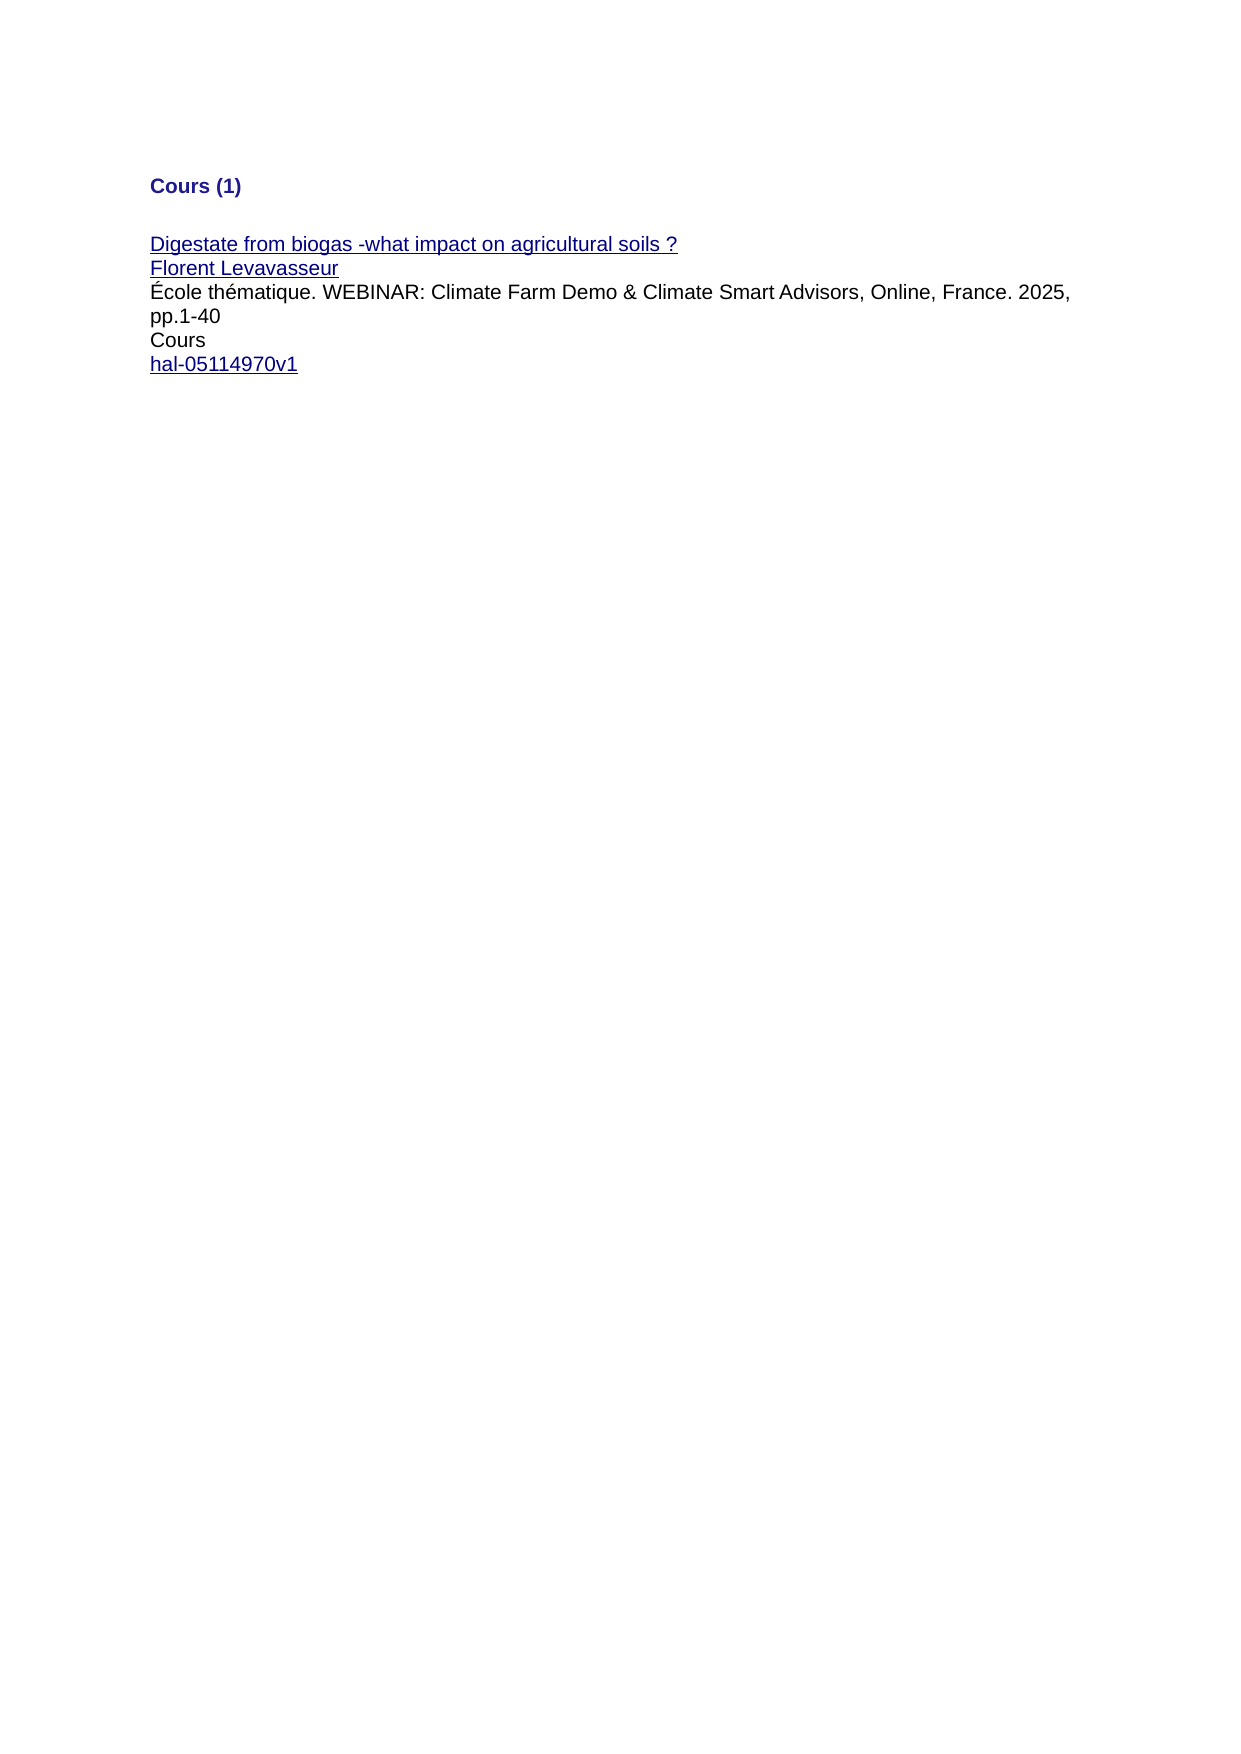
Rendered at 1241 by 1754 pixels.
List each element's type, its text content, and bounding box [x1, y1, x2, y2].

subtitle Cours (1) [150, 174, 1090, 198]
table_header Digestate from biogas -what impact on agricultural soils ? Florent Levavasseur École thématique. WEBINAR: Climate Farm Demo & Climate Smart Advisors, Online, France. 2025, pp.1-40 Cours hal-05114970v1 [150, 232, 1090, 376]
